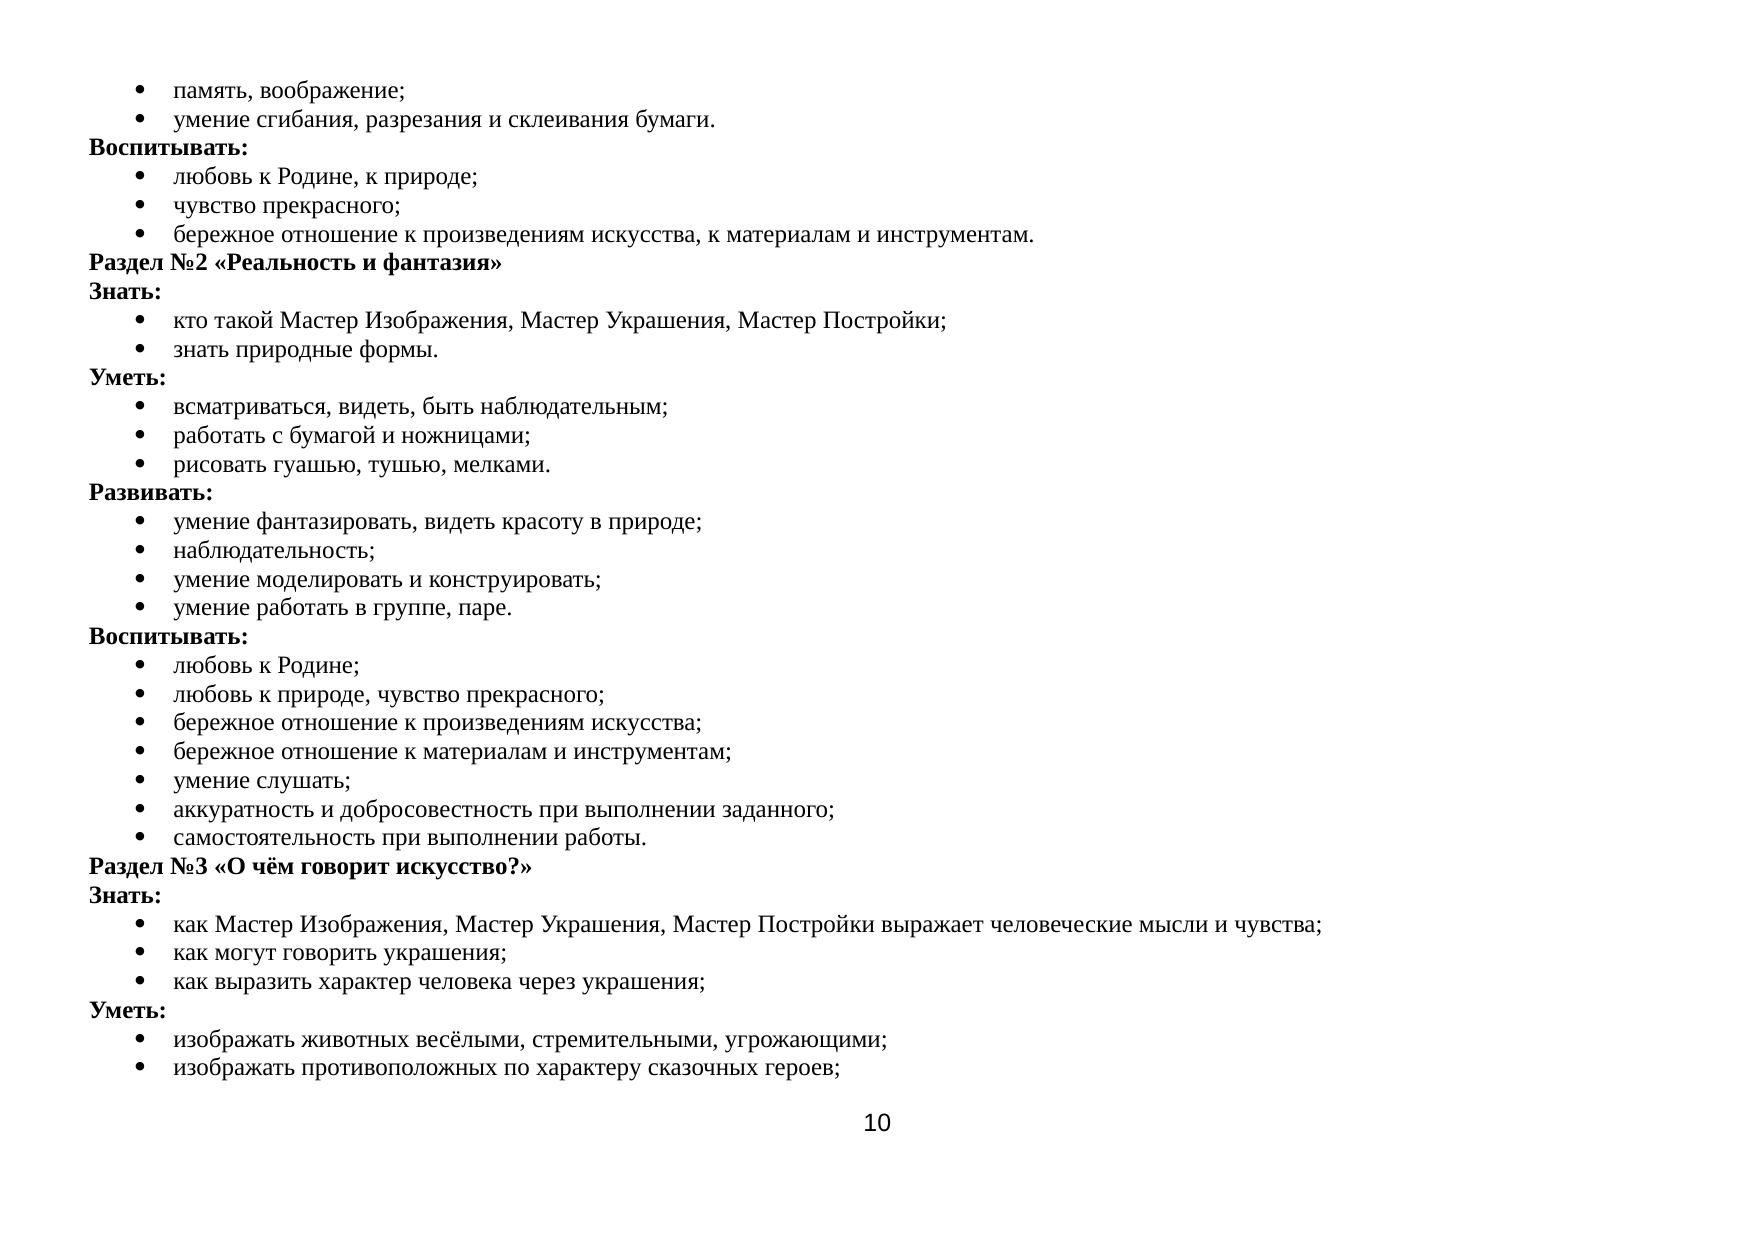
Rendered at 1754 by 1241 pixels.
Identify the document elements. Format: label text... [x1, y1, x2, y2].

list изображать животных весёлыми, стремительными, угрожающими; [136, 1024, 1665, 1052]
list наблюдательность; [136, 535, 1665, 564]
list умение фантазировать, видеть красоту в природе; [136, 506, 1665, 535]
list умение слушать; [136, 765, 1665, 794]
list умение моделировать и конструировать; [136, 564, 1665, 592]
list любовь к Родине; [136, 650, 1665, 679]
list работать с бумагой и ножницами; [136, 420, 1665, 449]
list всматриваться, видеть, быть наблюдательным; [136, 391, 1665, 420]
text Знать: [89, 880, 1665, 909]
list рисовать гуашью, тушью, мелками. [136, 449, 1665, 477]
text Уметь: [89, 362, 1665, 391]
list память, воображение; [136, 75, 1665, 104]
list изображать противоположных по характеру сказочных героев; [136, 1052, 1665, 1081]
text Раздел №3 «О чём говорит искусство?» [89, 851, 1665, 880]
list бережное отношение к произведениям искусства; [136, 707, 1665, 736]
list как Мастер Изображения, Мастер Украшения, Мастер Постройки выражает человеческие мысли и чувства; [136, 909, 1665, 937]
list самостоятельность при выполнении работы. [136, 822, 1665, 851]
list чувство прекрасного; [136, 190, 1665, 219]
text Воспитывать: [89, 132, 1665, 161]
text Воспитывать: [89, 621, 1665, 650]
text Раздел №2 «Реальность и фантазия» [89, 247, 1665, 276]
list аккуратность и добросовестность при выполнении заданного; [136, 794, 1665, 822]
list знать природные формы. [136, 334, 1665, 362]
list бережное отношение к произведениям искусства, к материалам и инструментам. [136, 219, 1665, 247]
list как выразить характер человека через украшения; [136, 966, 1665, 995]
text Развивать: [89, 477, 1665, 506]
text Знать: [89, 276, 1665, 305]
list умение работать в группе, паре. [136, 592, 1665, 621]
list умение сгибания, разрезания и склеивания бумаги. [136, 104, 1665, 132]
list как могут говорить украшения; [136, 937, 1665, 966]
list любовь к Родине, к природе; [136, 161, 1665, 190]
text Уметь: [89, 995, 1665, 1024]
list любовь к природе, чувство прекрасного; [136, 679, 1665, 707]
list бережное отношение к материалам и инструментам; [136, 736, 1665, 765]
list кто такой Мастер Изображения, Мастер Украшения, Мастер Постройки; [136, 305, 1665, 334]
